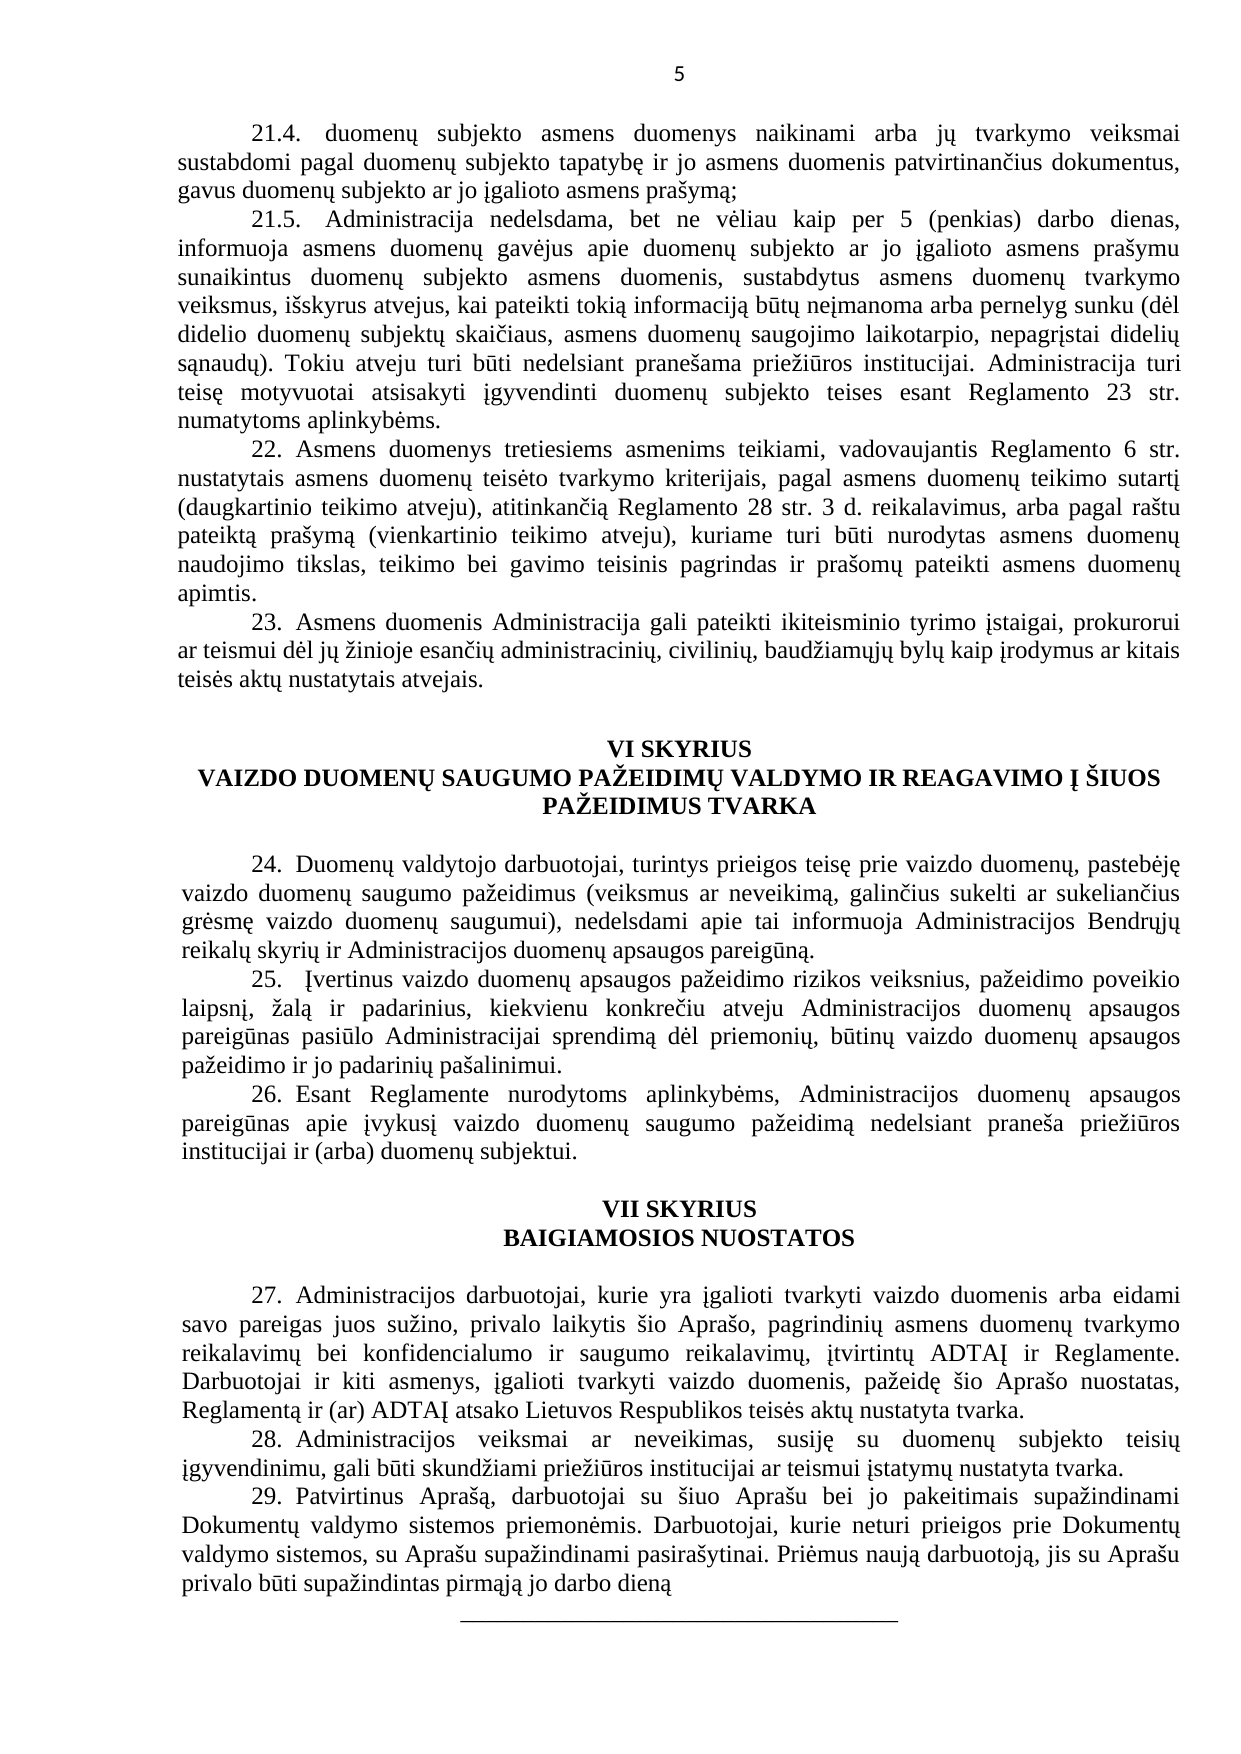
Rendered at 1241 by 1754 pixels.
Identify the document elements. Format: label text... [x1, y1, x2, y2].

text 21.5. Administracija nedelsdama, bet ne vėliau kaip per 5 (penkias) darbo dienas, informuoja asmens duomenų gavėjus apie duomenų subjekto ar jo įgalioto asmens prašymu sunaikintus duomenų subjekto asmens duomenis, sustabdytus asmens duomenų tvarkymo veiksmus, išskyrus atvejus, kai pateikti tokią informaciją būtų neįmanoma arba pernelyg sunku (dėl didelio duomenų subjektų skaičiaus, asmens duomenų saugojimo laikotarpio, nepagrįstai didelių sąnaudų). Tokiu atveju turi būti nedelsiant pranešama priežiūros institucijai. Administracija turi teisę motyvuotai atsisakyti įgyvendinti duomenų subjekto teises esant Reglamento 23 str. numatytoms aplinkybėms. [177, 204, 1181, 434]
text 26. Esant Reglamente nurodytoms aplinkybėms, Administracijos duomenų apsaugos pareigūnas apie įvykusį vaizdo duomenų saugumo pažeidimą nedelsiant praneša priežiūros institucijai ir (arba) duomenų subjektui. [181, 1079, 1181, 1165]
text 24. Duomenų valdytojo darbuotojai, turintys prieigos teisę prie vaizdo duomenų, pastebėję vaizdo duomenų saugumo pažeidimus (veiksmus ar neveikimą, galinčius sukelti ar sukeliančius grėsmę vaizdo duomenų saugumui), nedelsdami apie tai informuoja Administracijos Bendrųjų reikalų skyrių ir Administracijos duomenų apsaugos pareigūną. [181, 849, 1181, 964]
text 22. Asmens duomenys tretiesiems asmenims teikiami, vadovaujantis Reglamento 6 str. nustatytais asmens duomenų teisėto tvarkymo kriterijais, pagal asmens duomenų teikimo sutartį (daugkartinio teikimo atveju), atitinkančią Reglamento 28 str. 3 d. reikalavimus, arba pagal raštu pateiktą prašymą (vienkartinio teikimo atveju), kuriame turi būti nurodytas asmens duomenų naudojimo tikslas, teikimo bei gavimo teisinis pagrindas ir prašomų pateikti asmens duomenų apimtis. [177, 434, 1181, 607]
text 25. Įvertinus vaizdo duomenų apsaugos pažeidimo rizikos veiksnius, pažeidimo poveikio laipsnį, žalą ir padarinius, kiekvienu konkrečiu atveju Administracijos duomenų apsaugos pareigūnas pasiūlo Administracijai sprendimą dėl priemonių, būtinų vaizdo duomenų apsaugos pažeidimo ir jo padarinių pašalinimui. [181, 964, 1181, 1079]
text 23. Asmens duomenis Administracija gali pateikti ikiteisminio tyrimo įstaigai, prokurorui ar teismui dėl jų žinioje esančių administracinių, civilinių, baudžiamųjų bylų kaip įrodymus ar kitais teisės aktų nustatytais atvejais. [177, 607, 1181, 693]
text BAIGIAMOSIOS NUOSTATOS [177, 1223, 1181, 1251]
text 21.4. duomenų subjekto asmens duomenys naikinami arba jų tvarkymo veiksmai sustabdomi pagal duomenų subjekto tapatybę ir jo asmens duomenis patvirtinančius dokumentus, gavus duomenų subjekto ar jo įgalioto asmens prašymą; [177, 118, 1181, 204]
text ___________________________________ [177, 1596, 1181, 1625]
text VI SKYRIUS [177, 734, 1181, 763]
text VAIZDO DUOMENŲ SAUGUMO PAŽEIDIMŲ VALDYMO IR REAGAVIMO Į ŠIUOS PAŽEIDIMUS TVARKA [177, 763, 1181, 820]
text 27. Administracijos darbuotojai, kurie yra įgalioti tvarkyti vaizdo duomenis arba eidami savo pareigas juos sužino, privalo laikytis šio Aprašo, pagrindinių asmens duomenų tvarkymo reikalavimų bei konfidencialumo ir saugumo reikalavimų, įtvirtintų ADTAĮ ir Reglamente. Darbuotojai ir kiti asmenys, įgalioti tvarkyti vaizdo duomenis, pažeidę šio Aprašo nuostatas, Reglamentą ir (ar) ADTAĮ atsako Lietuvos Respublikos teisės aktų nustatyta tvarka. [182, 1280, 1181, 1424]
text 28. Administracijos veiksmai ar neveikimas, susiję su duomenų subjekto teisių įgyvendinimu, gali būti skundžiami priežiūros institucijai ar teismui įstatymų nustatyta tvarka. [182, 1424, 1181, 1481]
text 29. Patvirtinus Aprašą, darbuotojai su šiuo Aprašu bei jo pakeitimais supažindinami Dokumentų valdymo sistemos priemonėmis. Darbuotojai, kurie neturi prieigos prie Dokumentų valdymo sistemos, su Aprašu supažindinami pasirašytinai. Priėmus naują darbuotoją, jis su Aprašu privalo būti supažindintas pirmąją jo darbo dieną [181, 1481, 1181, 1596]
text VII SKYRIUS [177, 1194, 1181, 1223]
